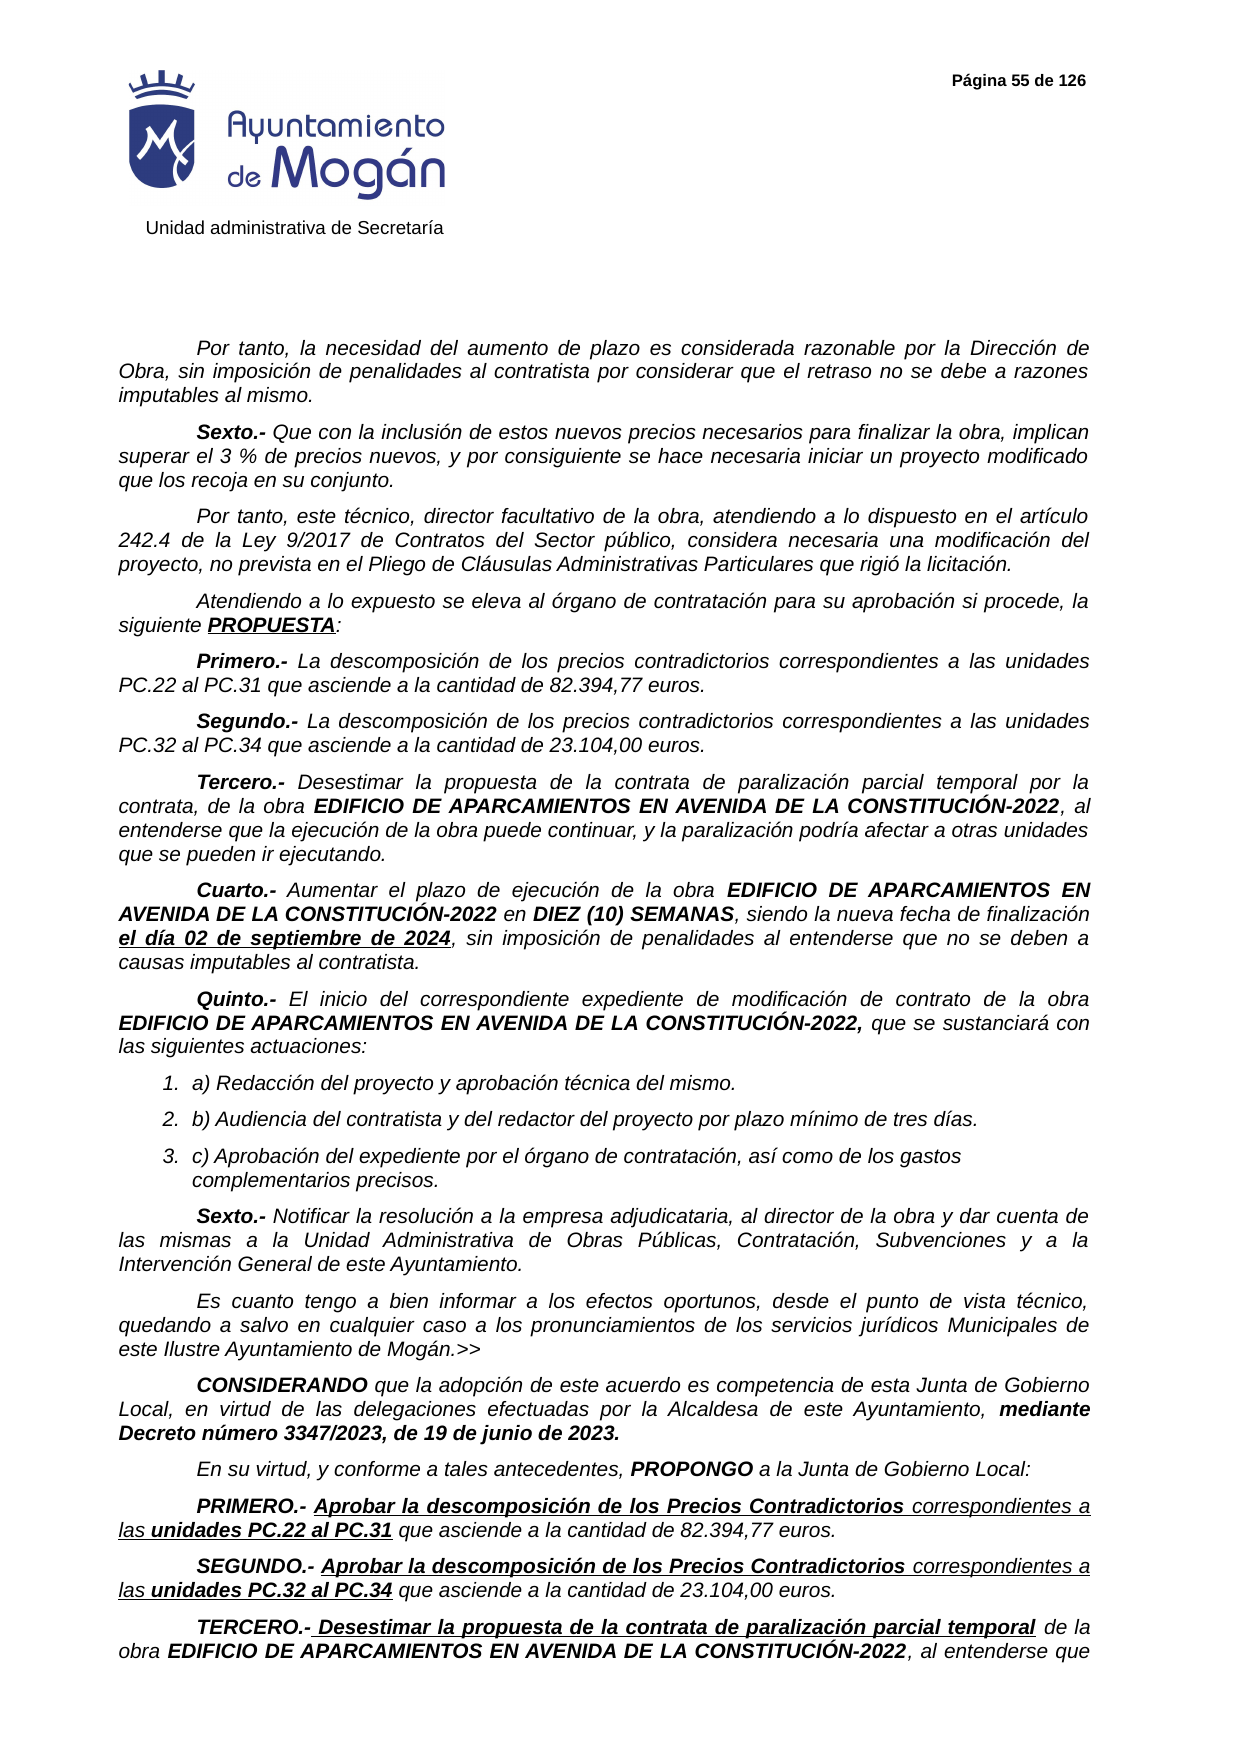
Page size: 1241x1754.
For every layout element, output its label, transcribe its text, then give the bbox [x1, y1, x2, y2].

text Quinto.- El inicio del correspondiente expediente de modificación de contrato de la obra EDIFICIO DE APARCAMIENTOS EN AVENIDA DE LA CONSTITUCIÓN-2022, que se sustanciará con las siguientes actuaciones: [118, 986, 1092, 1058]
text Sexto.- Que con la inclusión de estos nuevos precios necesarios para finalizar la obra, implican superar el 3 % de precios nuevos, y por consiguiente se hace necesaria iniciar un proyecto modificado que los recoja en su conjunto. [118, 420, 1092, 492]
text Por tanto, este técnico, director facultativo de la obra, atendiendo a lo dispuesto en el artículo 242.4 de la Ley 9/2017 de Contratos del Sector público, considera necesaria una modificación del proyecto, no prevista en el Pliego de Cláusulas Administrativas Particulares que rigió la licitación. [118, 504, 1092, 576]
text TERCERO.- Desestimar la propuesta de la contrata de paralización parcial temporal de la obra EDIFICIO DE APARCAMIENTOS EN AVENIDA DE LA CONSTITUCIÓN-2022, al entenderse que [118, 1614, 1092, 1662]
list b) Audiencia del contratista y del redactor del proyecto por plazo mínimo de tres días. [162, 1107, 1092, 1131]
text SEGUNDO.- Aprobar la descomposición de los Precios Contradictorios correspondientes a las unidades PC.32 al PC.34 que asciende a la cantidad de 23.104,00 euros. [118, 1554, 1092, 1602]
text Sexto.- Notificar la resolución a la empresa adjudicataria, al director de la obra y dar cuenta de las mismas a la Unidad Administrativa de Obras Públicas, Contratación, Subvenciones y a la Intervención General de este Ayuntamiento. [118, 1204, 1092, 1276]
picture [128, 70, 445, 206]
text En su virtud, y conforme a tales antecedentes, PROPONGO a la Junta de Gobierno Local: [118, 1457, 1092, 1481]
text Es cuanto tengo a bien informar a los efectos oportunos, desde el punto de vista técnico, quedando a salvo en cualquier caso a los pronunciamientos de los servicios jurídicos Municipales de este Ilustre Ayuntamiento de Mogán.>> [118, 1288, 1092, 1360]
text Por tanto, la necesidad del aumento de plazo es considerada razonable por la Dirección de Obra, sin imposición de penalidades al contratista por considerar que el retraso no se debe a razones imputables al mismo. [118, 335, 1092, 407]
text Primero.- La descomposición de los precios contradictorios correspondientes a las unidades PC.22 al PC.31 que asciende a la cantidad de 82.394,77 euros. [118, 649, 1092, 697]
list c) Aprobación del expediente por el órgano de contratación, así como de los gastos complementarios precisos. [162, 1144, 1092, 1192]
text Segundo.- La descomposición de los precios contradictorios correspondientes a las unidades PC.32 al PC.34 que asciende a la cantidad de 23.104,00 euros. [118, 709, 1092, 757]
text Atendiendo a lo expuesto se eleva al órgano de contratación para su aprobación si procede, la siguiente PROPUESTA: [118, 588, 1092, 636]
text Cuarto.- Aumentar el plazo de ejecución de la obra EDIFICIO DE APARCAMIENTOS EN AVENIDA DE LA CONSTITUCIÓN-2022 en DIEZ (10) SEMANAS, siendo la nueva fecha de finalización el día 02 de septiembre de 2024, sin imposición de penalidades al entenderse que no se deben a causas imputables al contratista. [118, 878, 1092, 974]
text CONSIDERANDO que la adopción de este acuerdo es competencia de esta Junta de Gobierno Local, en virtud de las delegaciones efectuadas por la Alcaldesa de este Ayuntamiento, mediante Decreto número 3347/2023, de 19 de junio de 2023. [118, 1373, 1092, 1445]
text PRIMERO.- Aprobar la descomposición de los Precios Contradictorios correspondientes a las unidades PC.22 al PC.31 que asciende a la cantidad de 82.394,77 euros. [118, 1494, 1092, 1542]
text Tercero.- Desestimar la propuesta de la contrata de paralización parcial temporal por la contrata, de la obra EDIFICIO DE APARCAMIENTOS EN AVENIDA DE LA CONSTITUCIÓN-2022, al entenderse que la ejecución de la obra puede continuar, y la paralización podría afectar a otras unidades que se pueden ir ejecutando. [118, 770, 1092, 866]
list a) Redacción del proyecto y aprobación técnica del mismo. [162, 1071, 1092, 1095]
